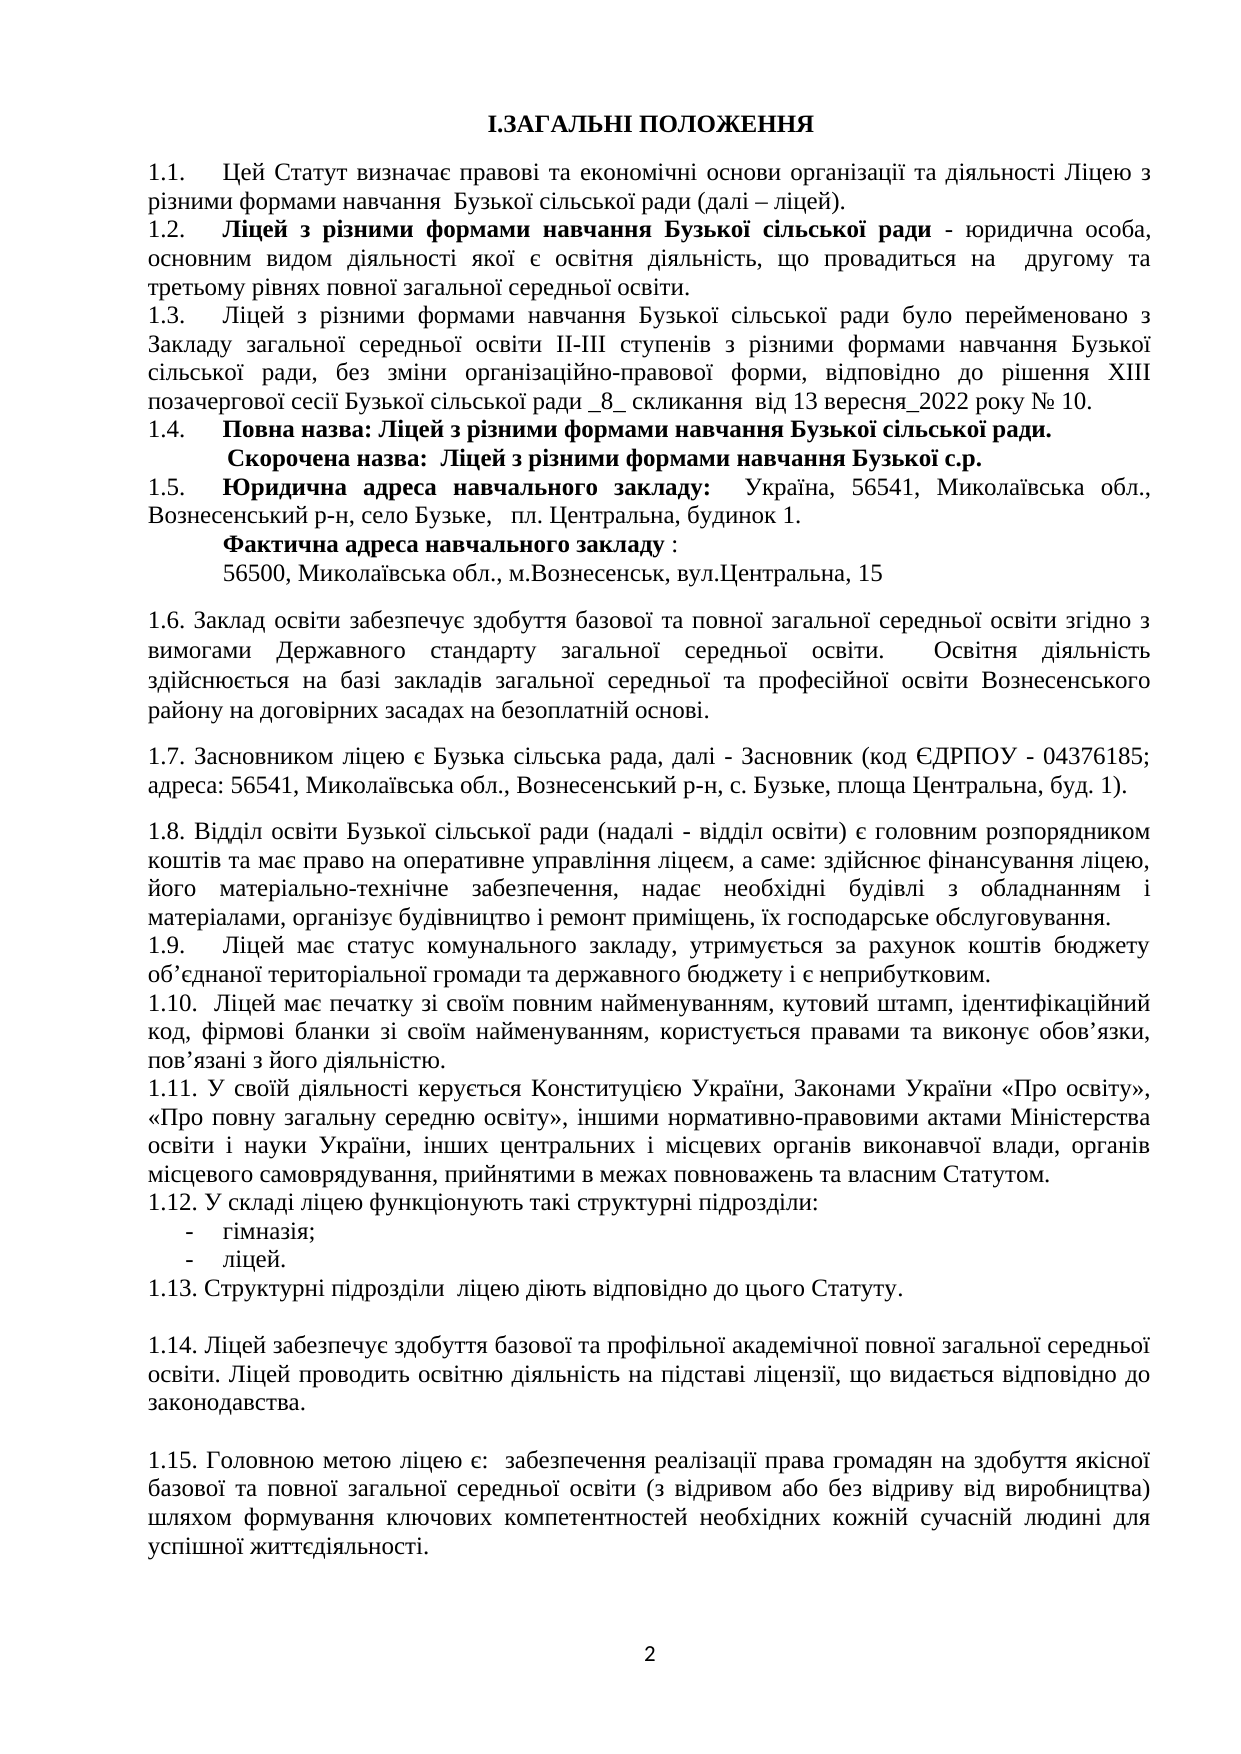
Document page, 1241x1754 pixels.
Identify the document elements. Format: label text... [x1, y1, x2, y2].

text 1.13. Структурні підрозділи ліцею діють відповідно до цього Статуту. [148, 1273, 1152, 1302]
list Цей Статут визначає правові та економічні основи організації та діяльності Ліцею з різними формами навчання Бузької сільської ради (далі – ліцей). [148, 158, 1152, 215]
text 1.7. Засновником ліцею є Бузька сільська рада, далі - Засновник (код ЄДРПОУ - 04376185; адреса: 56541, Миколаївська обл., Вознесенський р-н, с. Бузьке, площа Центральна, буд. 1). [148, 741, 1152, 799]
text 1.10. Ліцей має печатку зі своїм повним найменуванням, кутовий штамп, ідентифікаційний код, фірмові бланки зі своїм найменуванням, користується правами та виконує обов’язки, пов’язані з його діяльністю. [148, 988, 1152, 1074]
list Ліцей з різними формами навчання Бузької сільської ради - юридична особа, основним видом діяльності якої є освітня діяльність, що провадиться на другому та третьому рівнях повної загальної середньої освіти. [148, 215, 1152, 301]
text 1.6. Заклад освіти забезпечує здобуття базової та повної загальної середньої освіти згідно з вимогами Державного стандарту загальної середньої освіти. Освітня діяльність здійснюється на базі закладів загальної середньої та професійної освіти Вознесенського району на договірних засадах на безоплатній основі. [148, 604, 1152, 723]
list Повна назва: Ліцей з різними формами навчання Бузької сільської ради. [148, 415, 1152, 443]
text 1.11. У своїй діяльності керується Конституцією України, Законами України «Про освіту», «Про повну загальну середню освіту», іншими нормативно-правовими актами Міністерства освіти і науки України, інших центральних і місцевих органів виконавчої влади, органів місцевого самоврядування, прийнятими в межах повноважень та власним Статутом. [148, 1074, 1152, 1188]
list гімназія; [185, 1216, 1152, 1245]
text 1.14. Ліцей забезпечує здобуття базової та профільної академічної повної загальної середньої освіти. Ліцей проводить освітню діяльність на підставі ліцензії, що видається відповідно до законодавства. [148, 1331, 1152, 1416]
text 1.12. У складі ліцею функціонують такі структурні підрозділи: [148, 1188, 1152, 1216]
text І.ЗАГАЛЬНІ ПОЛОЖЕННЯ [487, 112, 1152, 137]
text 1.8. Відділ освіти Бузької сільської ради (надалі - відділ освіти) є головним розпорядником коштів та має право на оперативне управління ліцеєм, а саме: здійснює фінансування ліцею, його матеріально-технічне забезпечення, надає необхідні будівлі з обладнанням і матеріалами, організує будівництво і ремонт приміщень, їх господарське обслуговування. [148, 817, 1152, 931]
text Скорочена назва: Ліцей з різними формами навчання Бузької с.р. [227, 443, 1152, 472]
text 1.15. Головною метою ліцею є: забезпечення реалізації права громадян на здобуття якісної базової та повної загальної середньої освіти (з відривом або без відриву від виробництва) шляхом формування ключових компетентностей необхідних кожній сучасній людині для успішної життєдіяльності. [148, 1445, 1152, 1560]
text 56500, Миколаївська обл., м.Вознесенськ, вул.Центральна, 15 [223, 558, 1152, 587]
list Ліцей з різними формами навчання Бузької сільської ради було перейменовано з Закладу загальної середньої освіти ІІ-ІІІ ступенів з різними формами навчання Бузької сільської ради, без зміни організаційно-правової форми, відповідно до рішення ХІІІ позачергової сесії Бузької сільської ради _8_ скликання від 13 вересня_2022 року № 10. [148, 301, 1152, 415]
list ліцей. [185, 1245, 1152, 1273]
list Юридична адреса навчального закладу: Україна, 56541, Миколаївська обл., Вознесенський р-н, село Бузьке, пл. Центральна, будинок 1. [148, 472, 1152, 529]
text Фактична адреса навчального закладу : [185, 529, 1152, 558]
text 1.9. Ліцей має статус комунального закладу, утримується за рахунок коштів бюджету об’єднаної територіальної громади та державного бюджету і є неприбутковим. [148, 931, 1152, 988]
